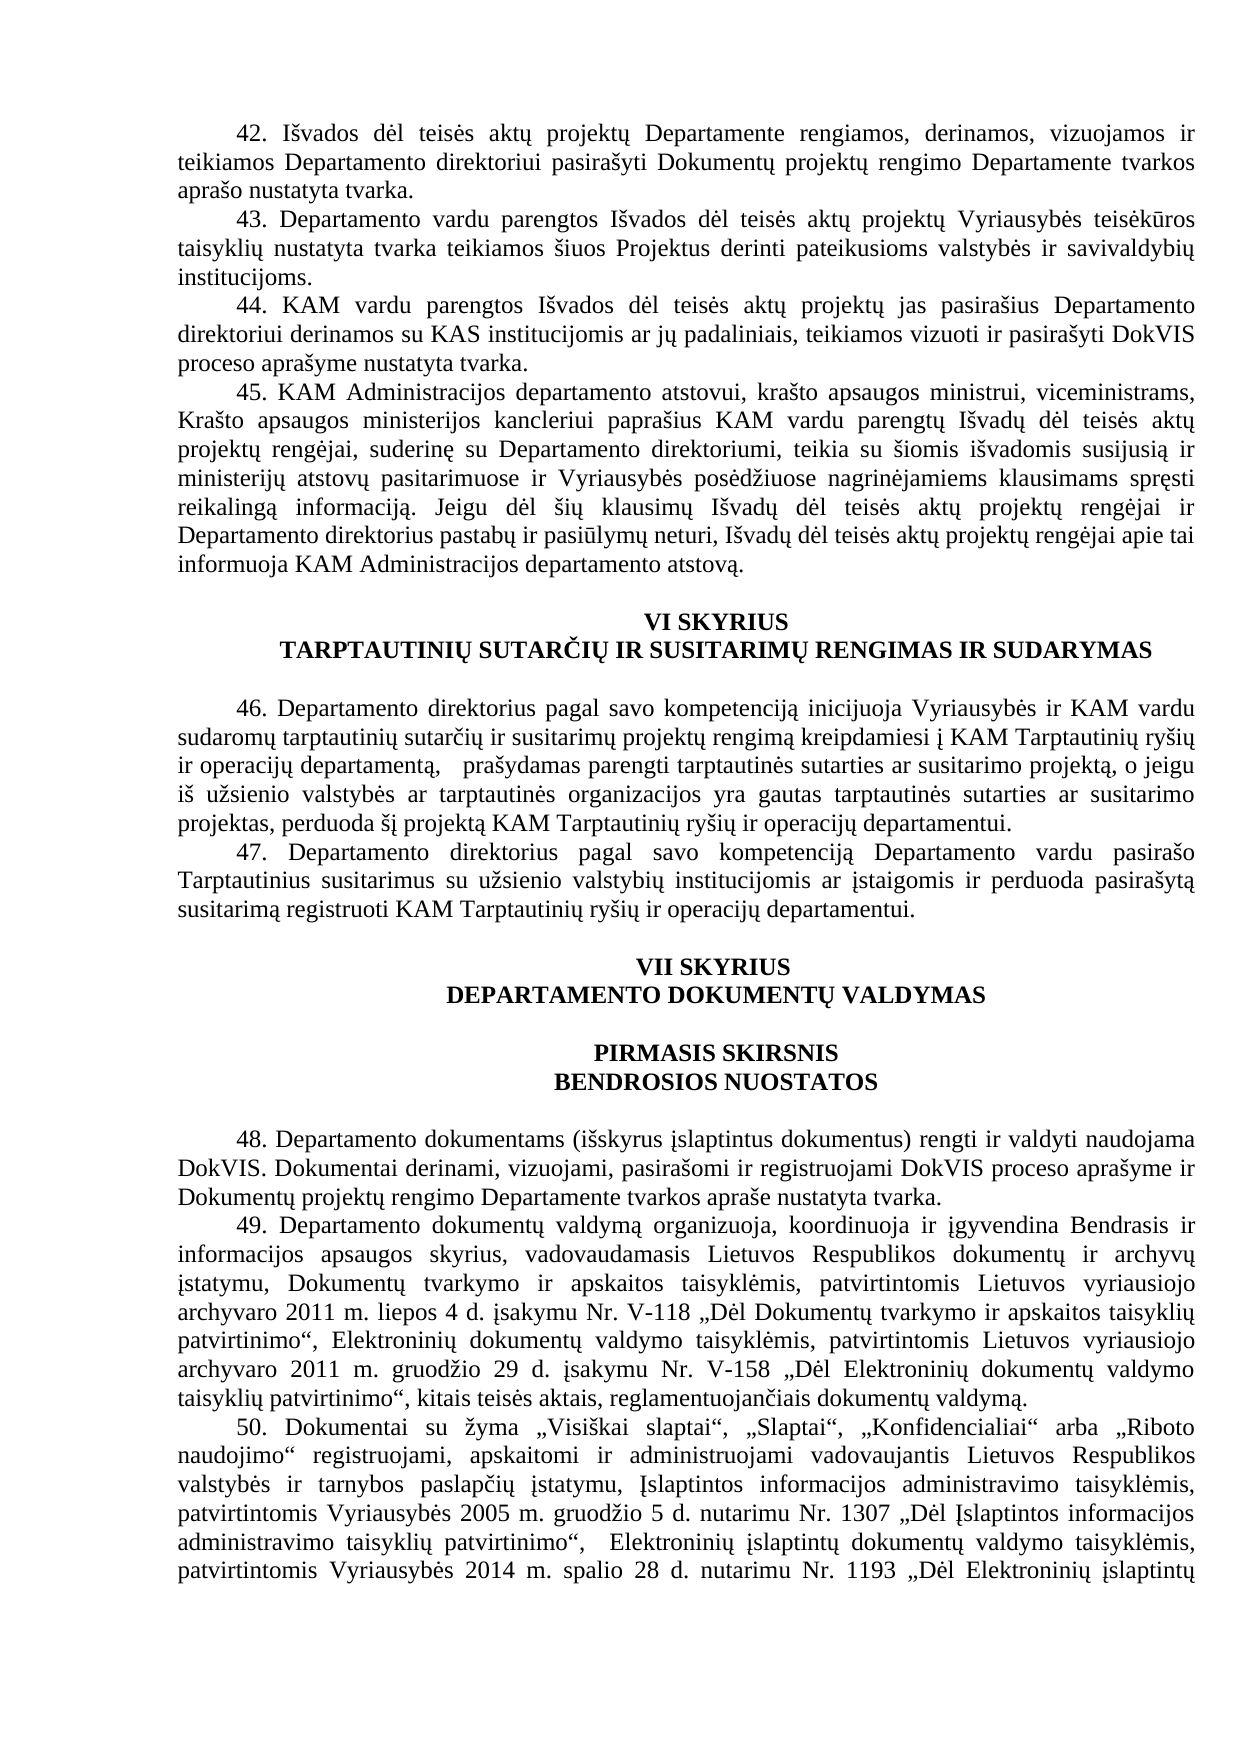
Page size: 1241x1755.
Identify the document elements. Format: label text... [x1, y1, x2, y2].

text 47. Departamento direktorius pagal savo kompetenciją Departamento vardu pasirašo Tarptautinius susitarimus su užsienio valstybių institucijomis ar įstaigomis ir perduoda pasirašytą susitarimą registruoti KAM Tarptautinių ryšių ir operacijų departamentui. [177, 837, 1196, 923]
text 45. KAM Administracijos departamento atstovui, krašto apsaugos ministrui, viceministrams, Krašto apsaugos ministerijos kancleriui paprašius KAM vardu parengtų Išvadų dėl teisės aktų projektų rengėjai, suderinę su Departamento direktoriumi, teikia su šiomis išvadomis susijusią ir ministerijų atstovų pasitarimuose ir Vyriausybės posėdžiuose nagrinėjamiems klausimams spręsti reikalingą informaciją. Jeigu dėl šių klausimų Išvadų dėl teisės aktų projektų rengėjai ir Departamento direktorius pastabų ir pasiūlymų neturi, Išvadų dėl teisės aktų projektų rengėjai apie tai informuoja KAM Administracijos departamento atstovą. [177, 377, 1196, 578]
text 42. Išvados dėl teisės aktų projektų Departamente rengiamos, derinamos, vizuojamos ir teikiamos Departamento direktoriui pasirašyti Dokumentų projektų rengimo Departamente tvarkos aprašo nustatyta tvarka. [177, 118, 1196, 204]
text 46. Departamento direktorius pagal savo kompetenciją inicijuoja Vyriausybės ir KAM vardu sudaromų tarptautinių sutarčių ir susitarimų projektų rengimą kreipdamiesi į KAM Tarptautinių ryšių ir operacijų departamentą, prašydamas parengti tarptautinės sutarties ar susitarimo projektą, o jeigu iš užsienio valstybės ar tarptautinės organizacijos yra gautas tarptautinės sutarties ar susitarimo projektas, perduoda šį projektą KAM Tarptautinių ryšių ir operacijų departamentui. [177, 693, 1196, 837]
text 44. KAM vardu parengtos Išvados dėl teisės aktų projektų jas pasirašius Departamento direktoriui derinamos su KAS institucijomis ar jų padaliniais, teikiamos vizuoti ir pasirašyti DokVIS proceso aprašyme nustatyta tvarka. [177, 291, 1196, 377]
text VII SKYRIUS [177, 952, 1196, 981]
text DEPARTAMENTO DOKUMENTŲ VALDYMAS [177, 981, 1196, 1009]
text 49. Departamento dokumentų valdymą organizuoja, koordinuoja ir įgyvendina Bendrasis ir informacijos apsaugos skyrius, vadovaudamasis Lietuvos Respublikos dokumentų ir archyvų įstatymu, Dokumentų tvarkymo ir apskaitos taisyklėmis, patvirtintomis Lietuvos vyriausiojo archyvaro 2011 m. liepos 4 d. įsakymu Nr. V-118 „Dėl Dokumentų tvarkymo ir apskaitos taisyklių patvirtinimo“, Elektroninių dokumentų valdymo taisyklėmis, patvirtintomis Lietuvos vyriausiojo archyvaro 2011 m. gruodžio 29 d. įsakymu Nr. V-158 „Dėl Elektroninių dokumentų valdymo taisyklių patvirtinimo“, kitais teisės aktais, reglamentuojančiais dokumentų valdymą. [177, 1211, 1196, 1412]
text 43. Departamento vardu parengtos Išvados dėl teisės aktų projektų Vyriausybės teisėkūros taisyklių nustatyta tvarka teikiamos šiuos Projektus derinti pateikusioms valstybės ir savivaldybių institucijoms. [177, 204, 1196, 291]
text 48. Departamento dokumentams (išskyrus įslaptintus dokumentus) rengti ir valdyti naudojama DokVIS. Dokumentai derinami, vizuojami, pasirašomi ir registruojami DokVIS proceso aprašyme ir Dokumentų projektų rengimo Departamente tvarkos apraše nustatyta tvarka. [177, 1124, 1196, 1211]
text 50. Dokumentai su žyma „Visiškai slaptai“, „Slaptai“, „Konfidencialiai“ arba „Riboto naudojimo“ registruojami, apskaitomi ir administruojami vadovaujantis Lietuvos Respublikos valstybės ir tarnybos paslapčių įstatymu, Įslaptintos informacijos administravimo taisyklėmis, patvirtintomis Vyriausybės 2005 m. gruodžio 5 d. nutarimu Nr. 1307 „Dėl Įslaptintos informacijos administravimo taisyklių patvirtinimo“, Elektroninių įslaptintų dokumentų valdymo taisyklėmis, patvirtintomis Vyriausybės 2014 m. spalio 28 d. nutarimu Nr. 1193 „Dėl Elektroninių įslaptintų [177, 1412, 1196, 1584]
text TARPTAUTINIŲ SUTARČIŲ IR SUSITARIMŲ RENGIMAS IR SUDARYMAS [177, 636, 1196, 664]
text BENDROSIOS NUOSTATOS [177, 1067, 1196, 1096]
text VI SKYRIUS [177, 607, 1196, 636]
text PIRMASIS SKIRSNIS [177, 1038, 1196, 1067]
